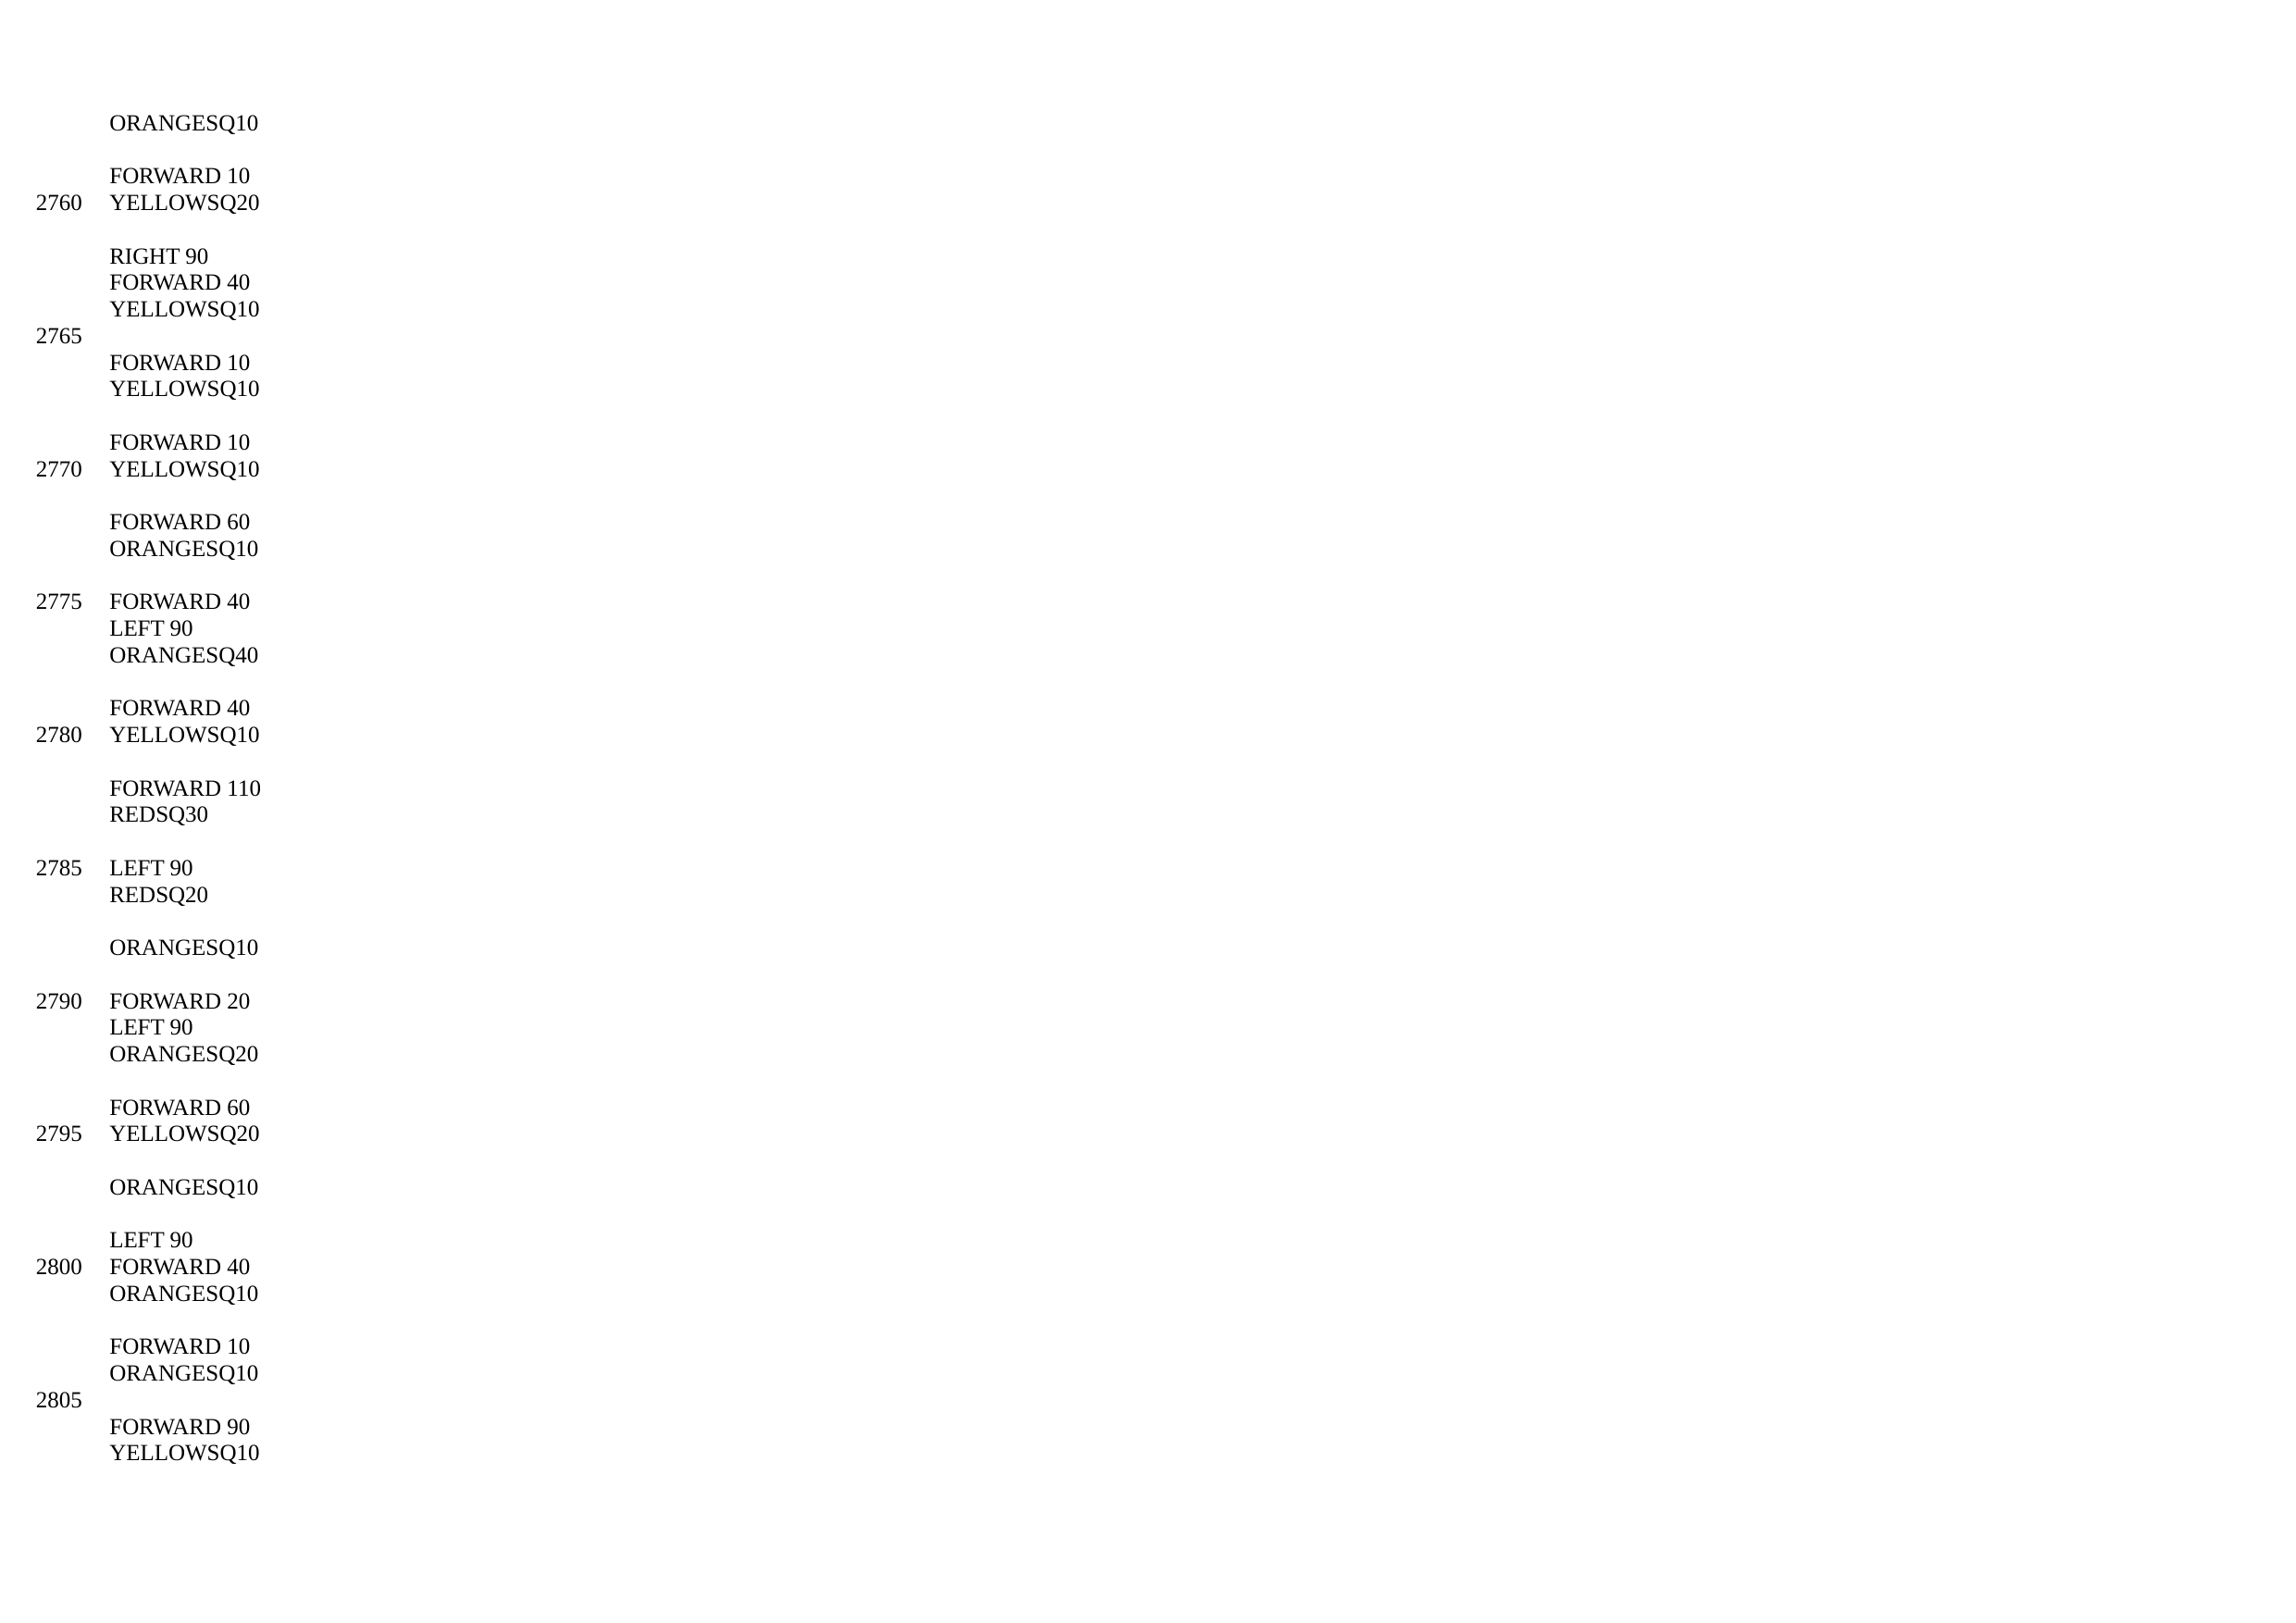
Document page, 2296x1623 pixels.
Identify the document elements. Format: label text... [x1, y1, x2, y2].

text FORWARD 10 [109, 1333, 2186, 1359]
text FORWARD 10 [109, 163, 2186, 189]
text FORWARD 40 [109, 1253, 2186, 1280]
text YELLOWSQ20 [109, 189, 2186, 216]
text LEFT 90 [109, 1014, 2186, 1040]
text YELLOWSQ10 [109, 376, 2186, 402]
text FORWARD 60 [109, 508, 2186, 535]
text FORWARD 10 [109, 349, 2186, 376]
text FORWARD 90 [109, 1413, 2186, 1440]
text ORANGESQ10 [109, 1359, 2186, 1386]
text FORWARD 60 [109, 1094, 2186, 1121]
text ORANGESQ10 [109, 535, 2186, 562]
text ORANGESQ10 [109, 1280, 2186, 1307]
text YELLOWSQ10 [109, 1440, 2186, 1466]
text ORANGESQ40 [109, 641, 2186, 668]
text YELLOWSQ20 [109, 1121, 2186, 1146]
text LEFT 90 [109, 1227, 2186, 1253]
text ORANGESQ10 [109, 934, 2186, 960]
text LEFT 90 [109, 614, 2186, 641]
text FORWARD 20 [109, 987, 2186, 1014]
text ORANGESQ10 [109, 1173, 2186, 1200]
text REDSQ30 [109, 801, 2186, 827]
text YELLOWSQ10 [109, 721, 2186, 748]
text REDSQ20 [109, 881, 2186, 908]
text RIGHT 90 [109, 242, 2186, 269]
text FORWARD 40 [109, 695, 2186, 721]
text FORWARD 40 [109, 588, 2186, 614]
text YELLOWSQ10 [109, 455, 2186, 482]
text FORWARD 10 [109, 428, 2186, 455]
text LEFT 90 [109, 854, 2186, 881]
text FORWARD 110 [109, 774, 2186, 801]
text YELLOWSQ10 [109, 295, 2186, 322]
text ORANGESQ10 [109, 109, 2186, 136]
text ORANGESQ20 [109, 1040, 2186, 1067]
text FORWARD 40 [109, 269, 2186, 295]
